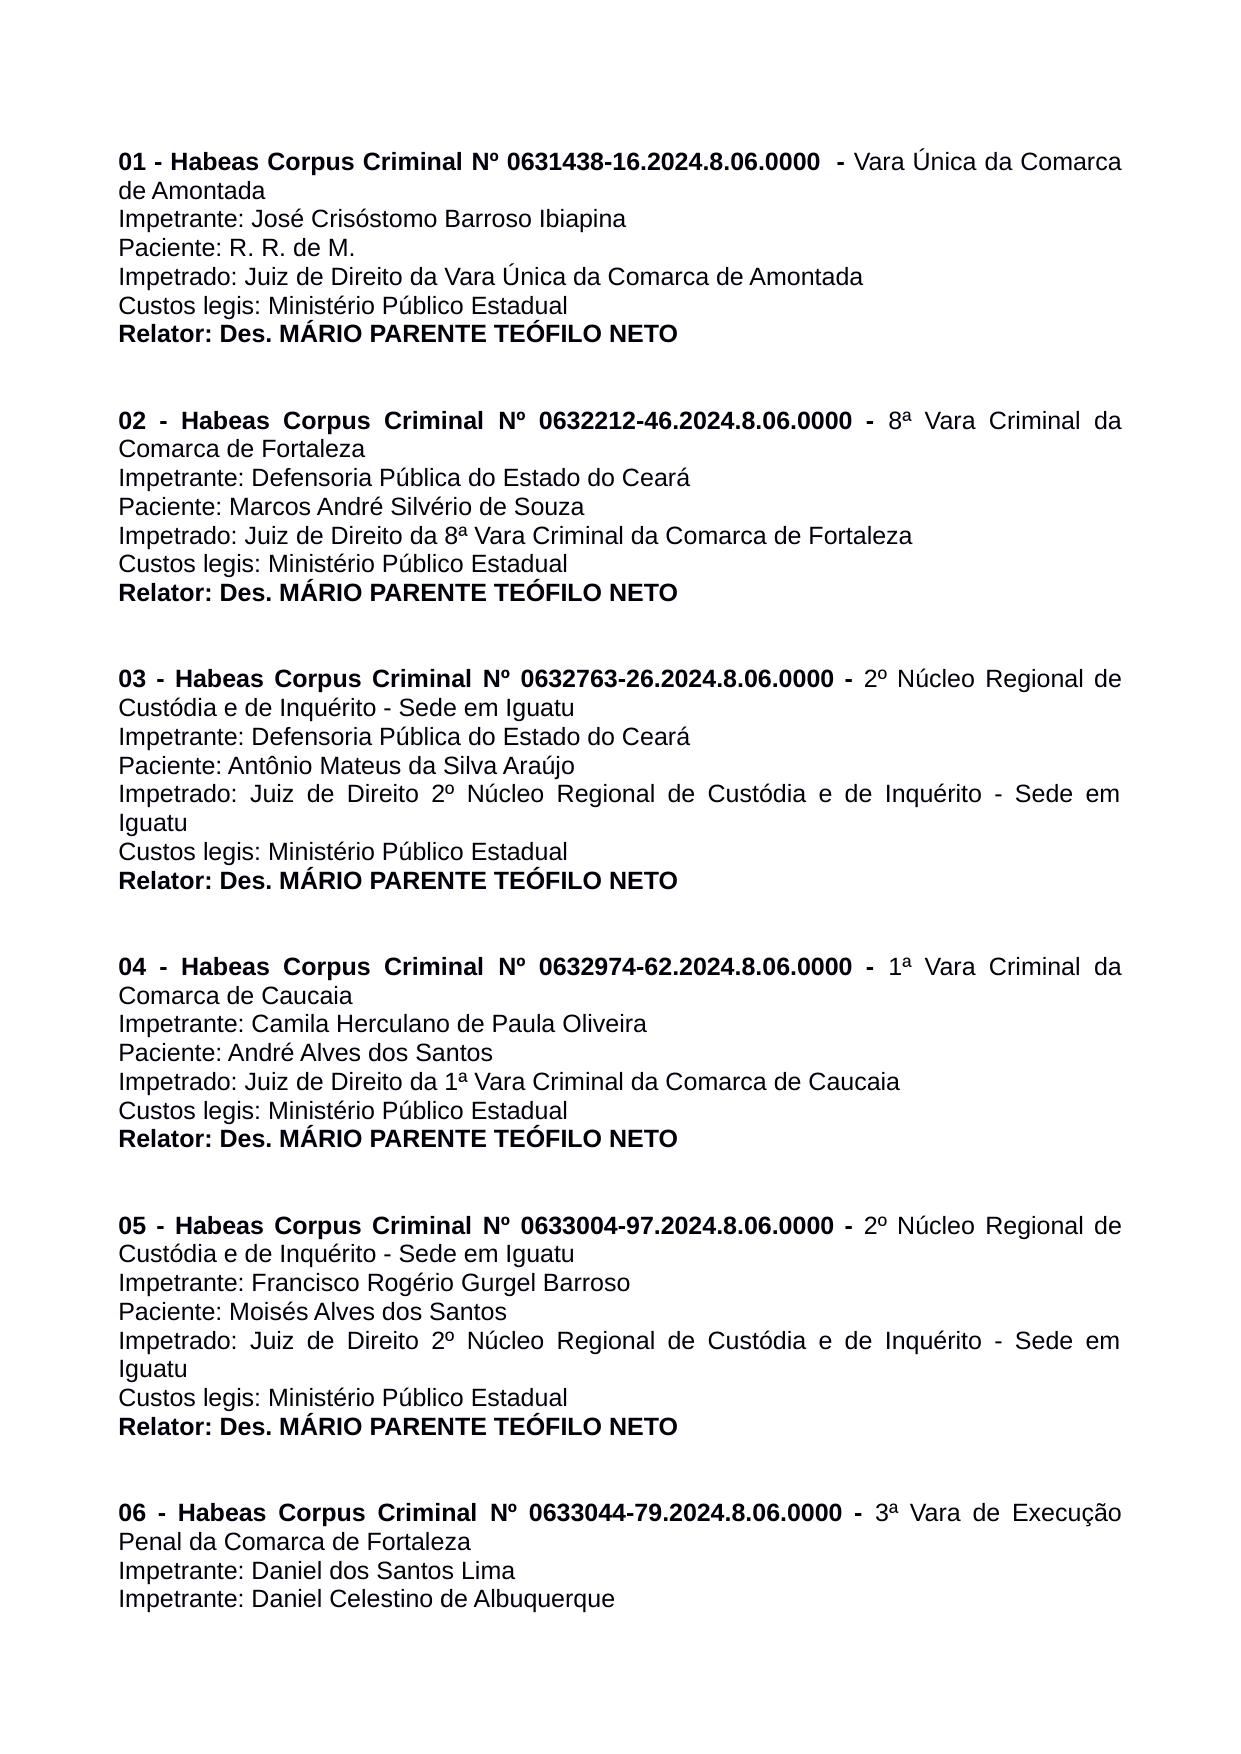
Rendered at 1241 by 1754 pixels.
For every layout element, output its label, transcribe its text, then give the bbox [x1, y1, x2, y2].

text Relator: Des. MÁRIO PARENTE TEÓFILO NETO [118, 1124, 1122, 1153]
text Paciente: Antônio Mateus da Silva Araújo [118, 751, 1122, 779]
text Paciente: André Alves dos Santos [118, 1038, 1122, 1067]
text Impetrado: Juiz de Direito 2º Núcleo Regional de Custódia e de Inquérito - Sede em Iguatu [118, 1326, 1122, 1383]
text 04 - Habeas Corpus Criminal Nº 0632974-62.2024.8.06.0000 - 1ª Vara Criminal da Comarca de Caucaia [118, 952, 1122, 1009]
text Custos legis: Ministério Público Estadual [118, 1383, 1122, 1412]
text Custos legis: Ministério Público Estadual [118, 837, 1122, 866]
text Impetrante: José Crisóstomo Barroso Ibiapina [118, 204, 1122, 233]
text Impetrante: Camila Herculano de Paula Oliveira [118, 1009, 1122, 1038]
text Impetrante: Daniel Celestino de Albuquerque [118, 1584, 1122, 1613]
text Paciente: Marcos André Silvério de Souza [118, 492, 1122, 521]
text 02 - Habeas Corpus Criminal Nº 0632212-46.2024.8.06.0000 - 8ª Vara Criminal da Comarca de Fortaleza [118, 406, 1122, 463]
text Impetrado: Juiz de Direito da 8ª Vara Criminal da Comarca de Fortaleza [118, 521, 1122, 549]
text Relator: Des. MÁRIO PARENTE TEÓFILO NETO [118, 866, 1122, 894]
text Impetrado: Juiz de Direito 2º Núcleo Regional de Custódia e de Inquérito - Sede em Iguatu [118, 779, 1122, 837]
text Relator: Des. MÁRIO PARENTE TEÓFILO NETO [118, 578, 1122, 607]
text 03 - Habeas Corpus Criminal Nº 0632763-26.2024.8.06.0000 - 2º Núcleo Regional de Custódia e de Inquérito - Sede em Iguatu [118, 664, 1122, 722]
text Impetrante: Defensoria Pública do Estado do Ceará [118, 722, 1122, 751]
text Custos legis: Ministério Público Estadual [118, 1096, 1122, 1124]
text Relator: Des. MÁRIO PARENTE TEÓFILO NETO [118, 1412, 1122, 1441]
text Impetrante: Daniel dos Santos Lima [118, 1556, 1122, 1584]
text Relator: Des. MÁRIO PARENTE TEÓFILO NETO [118, 319, 1122, 348]
text Custos legis: Ministério Público Estadual [118, 549, 1122, 578]
text Impetrado: Juiz de Direito da Vara Única da Comarca de Amontada [118, 262, 1122, 291]
text 06 - Habeas Corpus Criminal Nº 0633044-79.2024.8.06.0000 - 3ª Vara de Execução Penal da Comarca de Fortaleza [118, 1498, 1122, 1556]
text Impetrado: Juiz de Direito da 1ª Vara Criminal da Comarca de Caucaia [118, 1067, 1122, 1096]
text 01 - Habeas Corpus Criminal Nº 0631438-16.2024.8.06.0000 - Vara Única da Comarca de Amontada [118, 147, 1122, 204]
text Paciente: R. R. de M. [118, 233, 1122, 262]
text Paciente: Moisés Alves dos Santos [118, 1297, 1122, 1326]
text Impetrante: Defensoria Pública do Estado do Ceará [118, 463, 1122, 492]
text Custos legis: Ministério Público Estadual [118, 291, 1122, 319]
text Impetrante: Francisco Rogério Gurgel Barroso [118, 1268, 1122, 1297]
text 05 - Habeas Corpus Criminal Nº 0633004-97.2024.8.06.0000 - 2º Núcleo Regional de Custódia e de Inquérito - Sede em Iguatu [118, 1211, 1122, 1268]
